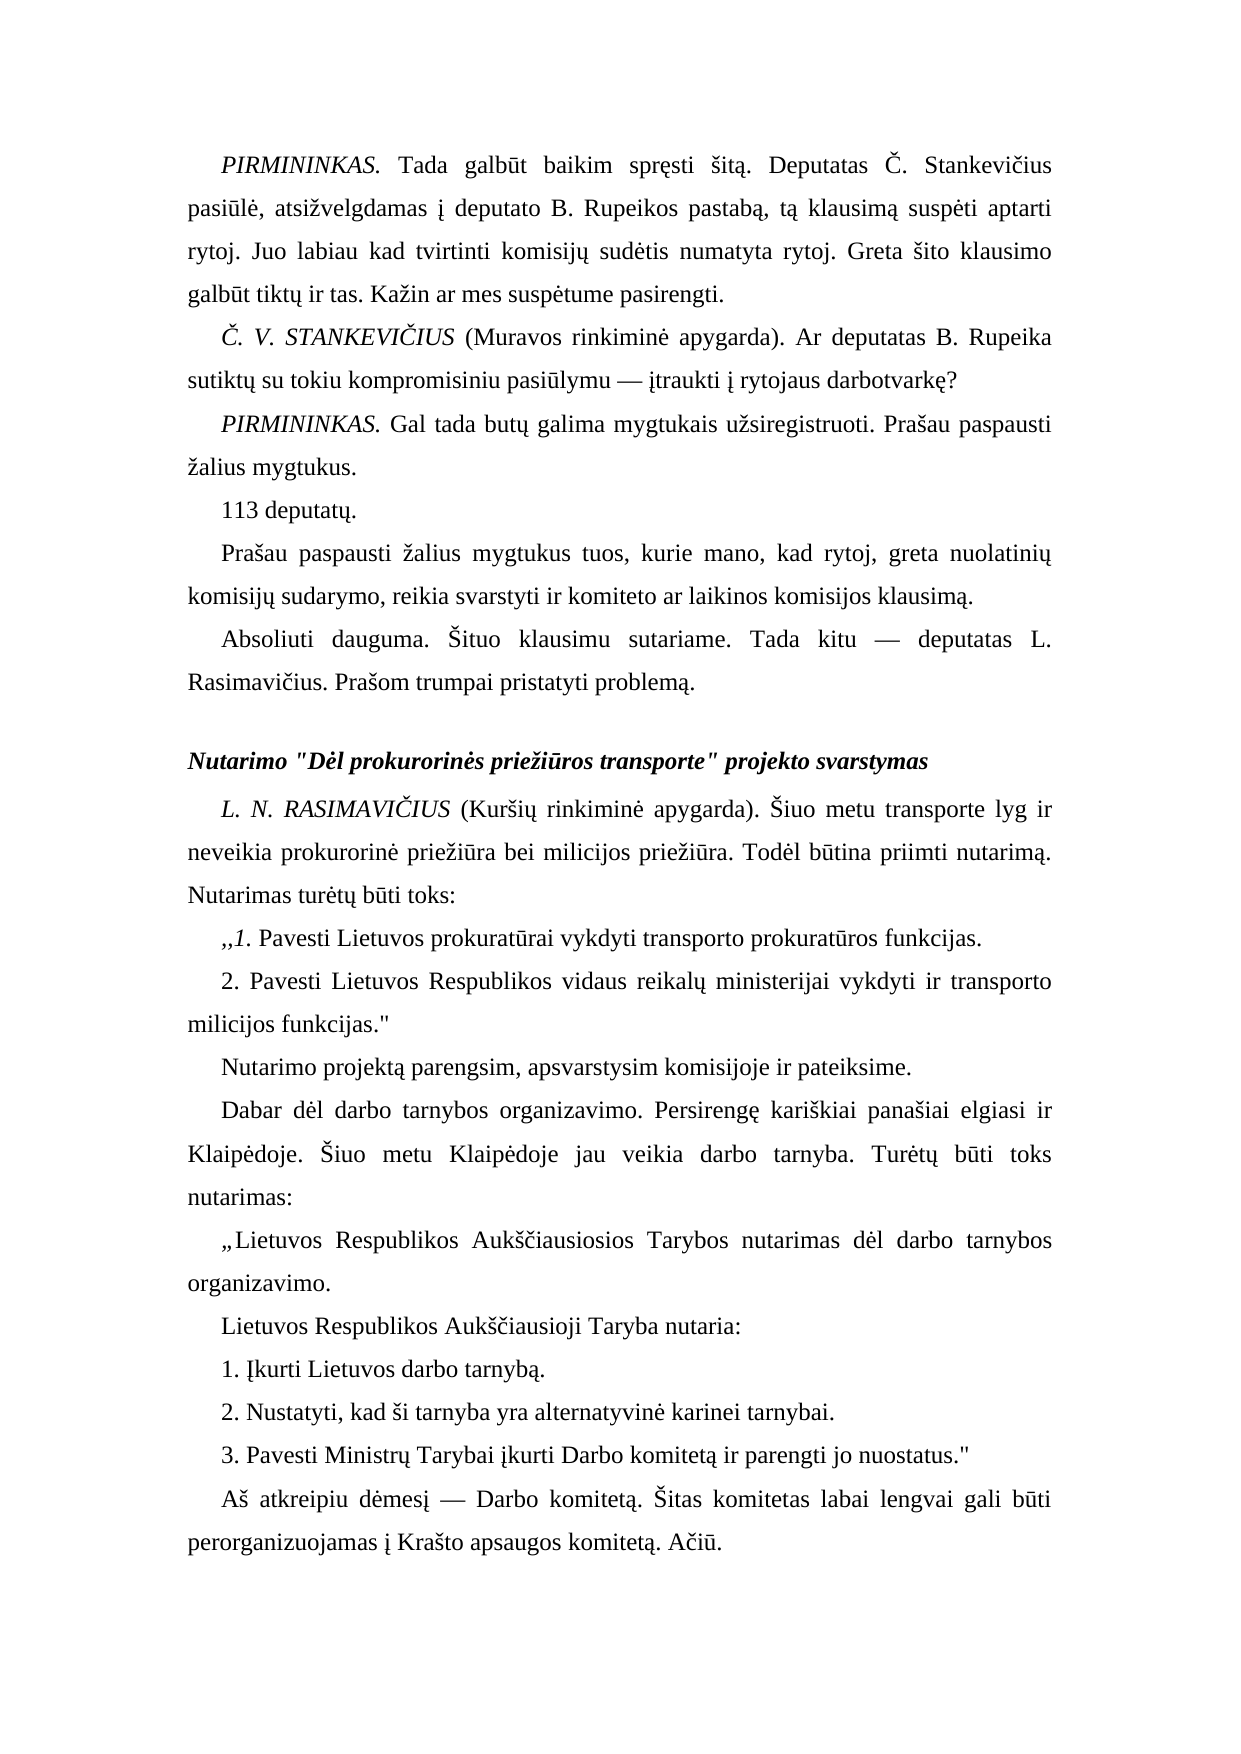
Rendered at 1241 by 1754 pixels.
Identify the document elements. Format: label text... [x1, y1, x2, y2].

text Dabar dėl darbo tarnybos organizavimo. Persirengę kariškiai panašiai elgiasi ir Klaipėdoje. Šiuo metu Klaipėdoje jau veikia darbo tarnyba. Turėtų būti toks nutarimas: [187, 1096, 1053, 1211]
text 1. Įkurti Lietuvos darbo tarnybą. [187, 1354, 1053, 1383]
text ,,1. Pavesti Lietuvos prokuratūrai vykdyti transporto prokuratūros funkcijas. [187, 923, 1053, 952]
text Pirmininkas. Tada galbūt baikim spręsti šitą. Deputatas Č. Stankevičius pasiūlė, atsižvelgdamas į deputato B. Rupeikos pastabą, tą klausimą suspėti aptarti rytoj. Juo labiau kad tvirtinti komisijų sudėtis numatyta rytoj. Greta šito klausimo galbūt tiktų ir tas. Kažin ar mes suspėtume pasirengti. [187, 150, 1053, 308]
text Prašau paspausti žalius mygtukus tuos, kurie mano, kad rytoj, greta nuolatinių komisijų sudarymo, reikia svarstyti ir komiteto ar laikinos komisijos klausimą. [187, 538, 1053, 610]
text Absoliuti dauguma. Šituo klausimu sutariame. Tada kitu — deputatas L. Rasimavičius. Prašom trumpai pristatyti problemą. [187, 624, 1053, 696]
text Lietuvos Respublikos Aukščiausioji Taryba nutaria: [187, 1311, 1053, 1340]
text Aš atkreipiu dėmesį — Darbo komitetą. Šitas komitetas labai lengvai gali būti perorganizuojamas į Krašto apsaugos komitetą. Ačiū. [187, 1484, 1053, 1556]
text 113 deputatų. [187, 495, 1053, 524]
text Nutarimo projektą parengsim, apsvarstysim komisijoje ir pateiksime. [187, 1052, 1053, 1081]
text Pirmininkas. Gal tada butų galima mygtukais užsiregistruoti. Prašau paspausti žalius mygtukus. [187, 409, 1053, 481]
subtitle Nutarimo "Dėl prokurorinės priežiūros transporte" projekto svarstymas [187, 746, 1053, 775]
text Č. V. STANKEVIČIUS (Muravos rinkiminė apygarda). Ar deputatas B. Rupeika sutiktų su tokiu kompromisiniu pasiūlymu — įtraukti į rytojaus darbotvarkę? [187, 322, 1053, 394]
text 2. Pavesti Lietuvos Respublikos vidaus reikalų ministerijai vykdyti ir transporto milicijos funkcijas." [187, 966, 1053, 1038]
text 3. Pavesti Ministrų Tarybai įkurti Darbo komitetą ir parengti jo nuostatus." [187, 1441, 1053, 1469]
text 2. Nustatyti, kad ši tarnyba yra alternatyvinė karinei tarnybai. [187, 1397, 1053, 1426]
text „Lietuvos Respublikos Aukščiausiosios Tarybos nutarimas dėl darbo tarnybos organizavimo. [187, 1225, 1053, 1297]
text L. N. Rasimavičius (Kuršių rinkiminė apygarda). Šiuo metu transporte lyg ir neveikia prokurorinė priežiūra bei milicijos priežiūra. Todėl būtina priimti nutarimą. Nutarimas turėtų būti toks: [187, 794, 1053, 909]
